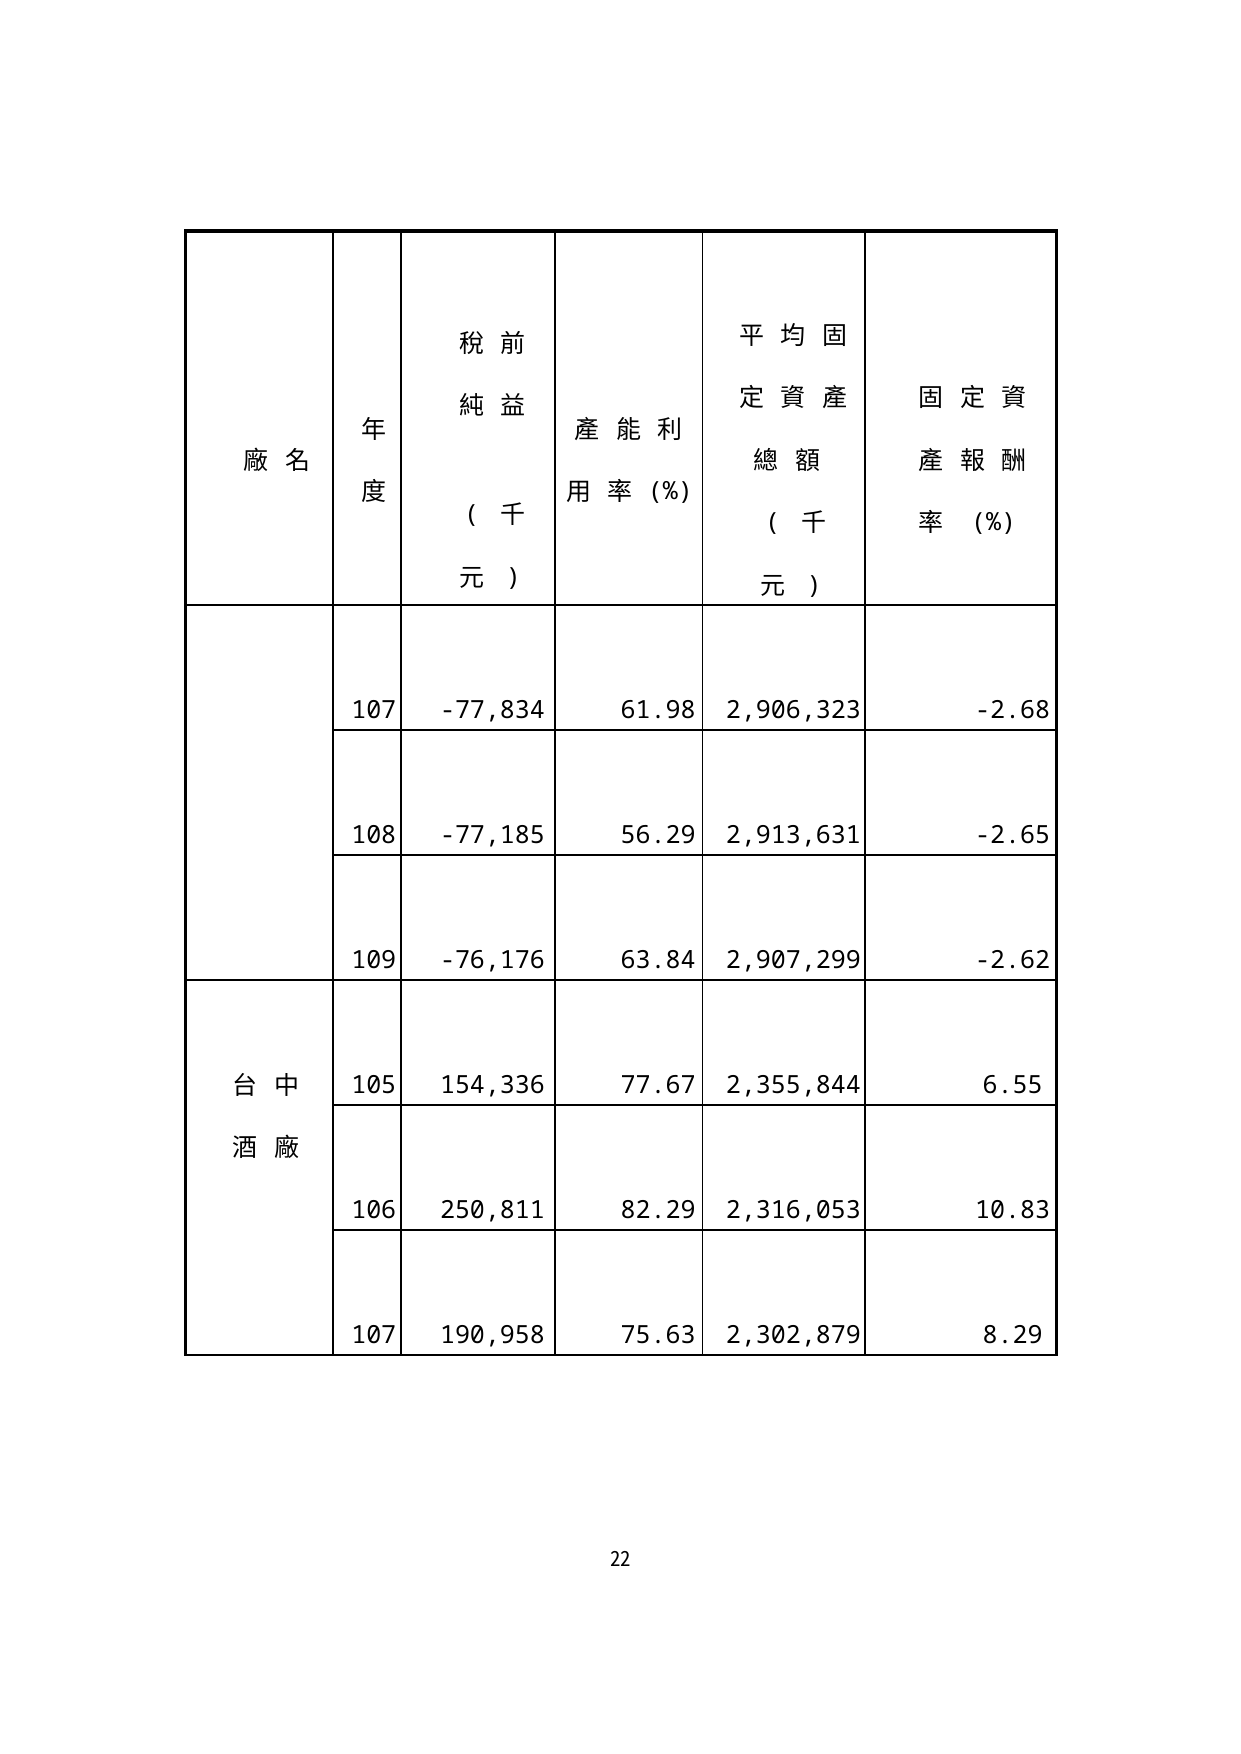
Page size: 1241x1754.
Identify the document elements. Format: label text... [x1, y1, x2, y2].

table_header 稅前純益 (千元) [402, 233, 554, 604]
table_cell 190,958 [402, 1231, 554, 1354]
table_cell 109 [334, 856, 400, 979]
table_cell 2,913,631 [703, 731, 864, 854]
table_cell 2,302,879 [703, 1231, 864, 1354]
table_header 廠名 [187, 233, 332, 604]
table_header 固定資產報酬率(%) [866, 233, 1055, 604]
table_cell 2,906,323 [703, 606, 864, 729]
table_cell [187, 606, 332, 979]
table_cell 105 [334, 981, 400, 1104]
table_cell 台中酒廠 [187, 981, 332, 1354]
table_header 年度 [334, 233, 400, 604]
table_cell 107 [334, 1231, 400, 1354]
table_cell 61.98 [556, 606, 702, 729]
table_cell 6.55 [866, 981, 1055, 1104]
table_cell -76,176 [402, 856, 554, 979]
table_cell 77.67 [556, 981, 702, 1104]
table_cell 2,316,053 [703, 1106, 864, 1229]
table_cell 10.83 [866, 1106, 1055, 1229]
table_cell 82.29 [556, 1106, 702, 1229]
table_cell -77,834 [402, 606, 554, 729]
table_cell 250,811 [402, 1106, 554, 1229]
table_cell 63.84 [556, 856, 702, 979]
table_cell 154,336 [402, 981, 554, 1104]
table_cell -2.62 [866, 856, 1055, 979]
table_cell 107 [334, 606, 400, 729]
table_cell 8.29 [866, 1231, 1055, 1354]
table_cell -2.65 [866, 731, 1055, 854]
table_cell -2.68 [866, 606, 1055, 729]
table_cell 2,907,299 [703, 856, 864, 979]
table_cell -77,185 [402, 731, 554, 854]
table_cell 75.63 [556, 1231, 702, 1354]
table_cell 56.29 [556, 731, 702, 854]
table_cell 2,355,844 [703, 981, 864, 1104]
table_header 平均固定資產總額(千元) [703, 233, 864, 604]
table_cell 106 [334, 1106, 400, 1229]
table_header 產能利用率(%) [556, 233, 702, 604]
table_cell 108 [334, 731, 400, 854]
